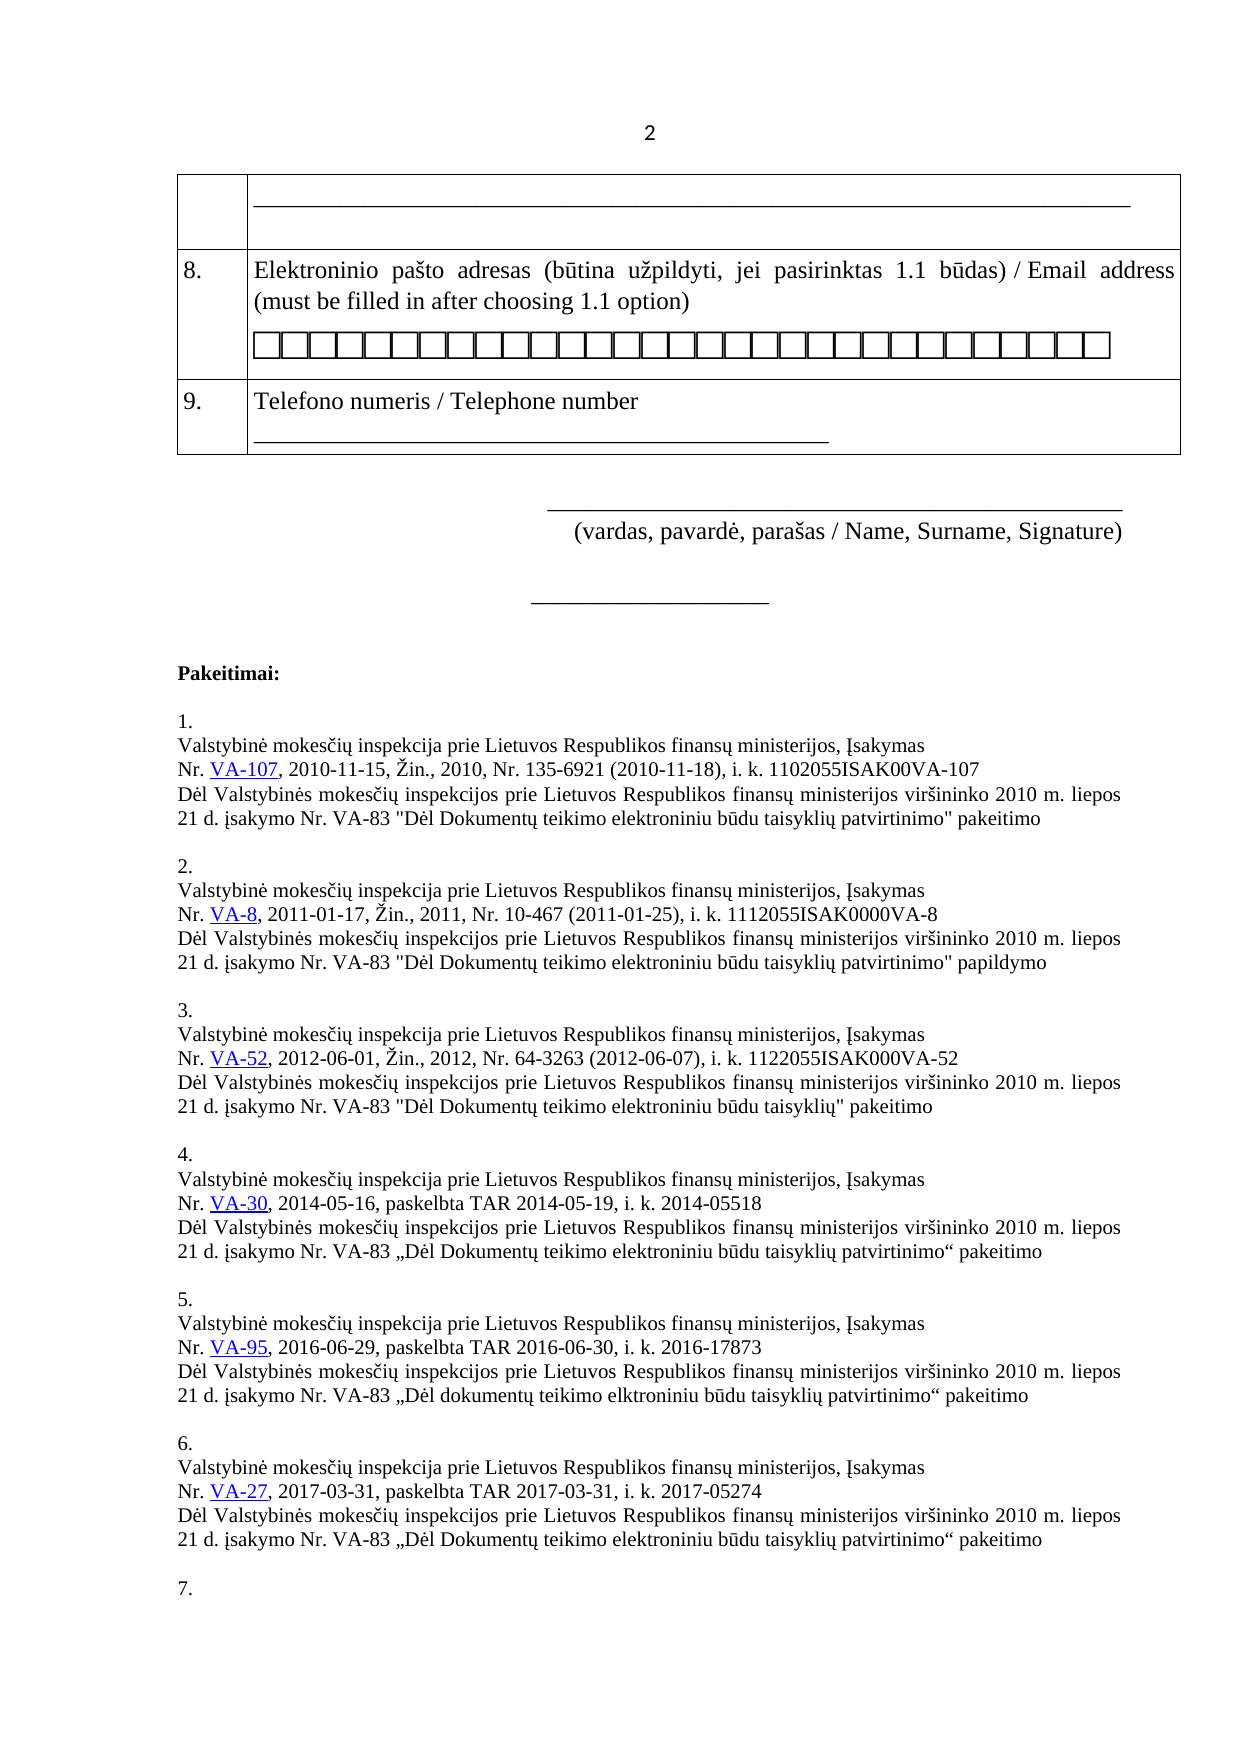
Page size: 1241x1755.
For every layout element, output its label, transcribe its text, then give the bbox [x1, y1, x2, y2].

text ___________________ [177, 578, 1122, 606]
text 7. [177, 1576, 1122, 1599]
text Dėl Valstybinės mokesčių inspekcijos prie Lietuvos Respublikos finansų ministerijos viršininko 2010 m. liepos 21 d. įsakymo Nr. VA-83 "Dėl Dokumentų teikimo elektroniniu būdu taisyklių patvirtinimo" pakeitimo [177, 781, 1122, 829]
text Nr. VA-107, 2010-11-15, Žin., 2010, Nr. 135-6921 (2010-11-18), i. k. 1102055ISAK00VA-107 [177, 757, 1122, 781]
table_cell [178, 175, 247, 248]
text Valstybinė mokesčių inspekcija prie Lietuvos Respublikos finansų ministerijos, Įsakymas [177, 1022, 1122, 1046]
table_cell Elektroninio pašto adresas (būtina užpildyti, jei pasirinktas 1.1 būdas) / Email address (must be filled in after choosing 1.1 option) □□□□□□□□□□□□□□□□□□□□□□□□□□□□□□□ [248, 250, 1180, 379]
text Nr. VA-30, 2014-05-16, paskelbta TAR 2014-05-19, i. k. 2014-05518 [177, 1191, 1122, 1214]
text Nr. VA-52, 2012-06-01, Žin., 2012, Nr. 64-3263 (2012-06-07), i. k. 1122055ISAK000VA-52 [177, 1046, 1122, 1070]
text Nr. VA-8, 2011-01-17, Žin., 2011, Nr. 10-467 (2011-01-25), i. k. 1112055ISAK0000VA-8 [177, 902, 1122, 926]
text Dėl Valstybinės mokesčių inspekcijos prie Lietuvos Respublikos finansų ministerijos viršininko 2010 m. liepos 21 d. įsakymo Nr. VA-83 "Dėl Dokumentų teikimo elektroniniu būdu taisyklių patvirtinimo" papildymo [177, 926, 1122, 974]
text 5. [177, 1287, 1122, 1311]
text Nr. VA-95, 2016-06-29, paskelbta TAR 2016-06-30, i. k. 2016-17873 [177, 1335, 1122, 1359]
table_cell 8. [178, 250, 247, 379]
text 2. [177, 854, 1122, 878]
text Valstybinė mokesčių inspekcija prie Lietuvos Respublikos finansų ministerijos, Įsakymas [177, 733, 1122, 757]
text Dėl Valstybinės mokesčių inspekcijos prie Lietuvos Respublikos finansų ministerijos viršininko 2010 m. liepos 21 d. įsakymo Nr. VA-83 „Dėl dokumentų teikimo elktroniniu būdu taisyklių patvirtinimo“ pakeitimo [177, 1359, 1122, 1407]
text Valstybinė mokesčių inspekcija prie Lietuvos Respublikos finansų ministerijos, Įsakymas [177, 1311, 1122, 1335]
table_cell Telefono numeris / Telephone number ______________________________________________ [248, 380, 1180, 454]
text 1. [177, 709, 1122, 733]
text Valstybinė mokesčių inspekcija prie Lietuvos Respublikos finansų ministerijos, Įsakymas [177, 1455, 1122, 1479]
text Nr. VA-27, 2017-03-31, paskelbta TAR 2017-03-31, i. k. 2017-05274 [177, 1479, 1122, 1503]
text Valstybinė mokesčių inspekcija prie Lietuvos Respublikos finansų ministerijos, Įsakymas [177, 1166, 1122, 1191]
text 4. [177, 1142, 1122, 1166]
text ______________________________________________ [177, 485, 1122, 514]
text 3. [177, 998, 1122, 1022]
text 6. [177, 1431, 1122, 1455]
text Valstybinė mokesčių inspekcija prie Lietuvos Respublikos finansų ministerijos, Įsakymas [177, 878, 1122, 902]
text Dėl Valstybinės mokesčių inspekcijos prie Lietuvos Respublikos finansų ministerijos viršininko 2010 m. liepos 21 d. įsakymo Nr. VA-83 „Dėl Dokumentų teikimo elektroniniu būdu taisyklių patvirtinimo“ pakeitimo [177, 1503, 1122, 1551]
text (vardas, pavardė, parašas / Name, Surname, Signature) [177, 516, 1122, 545]
text Dėl Valstybinės mokesčių inspekcijos prie Lietuvos Respublikos finansų ministerijos viršininko 2010 m. liepos 21 d. įsakymo Nr. VA-83 „Dėl Dokumentų teikimo elektroniniu būdu taisyklių patvirtinimo“ pakeitimo [177, 1214, 1122, 1263]
text Pakeitimai: [177, 661, 1122, 685]
text Dėl Valstybinės mokesčių inspekcijos prie Lietuvos Respublikos finansų ministerijos viršininko 2010 m. liepos 21 d. įsakymo Nr. VA-83 "Dėl Dokumentų teikimo elektroniniu būdu taisyklių" pakeitimo [177, 1070, 1122, 1118]
table_cell Adresas korespondencijai (būtina užpildyti, jei pasirinktas 1.2 būdas) / A correspondence address (must be filled in after choosing 1.2 option) [248, 175, 1180, 248]
table_cell 9. [178, 380, 247, 454]
